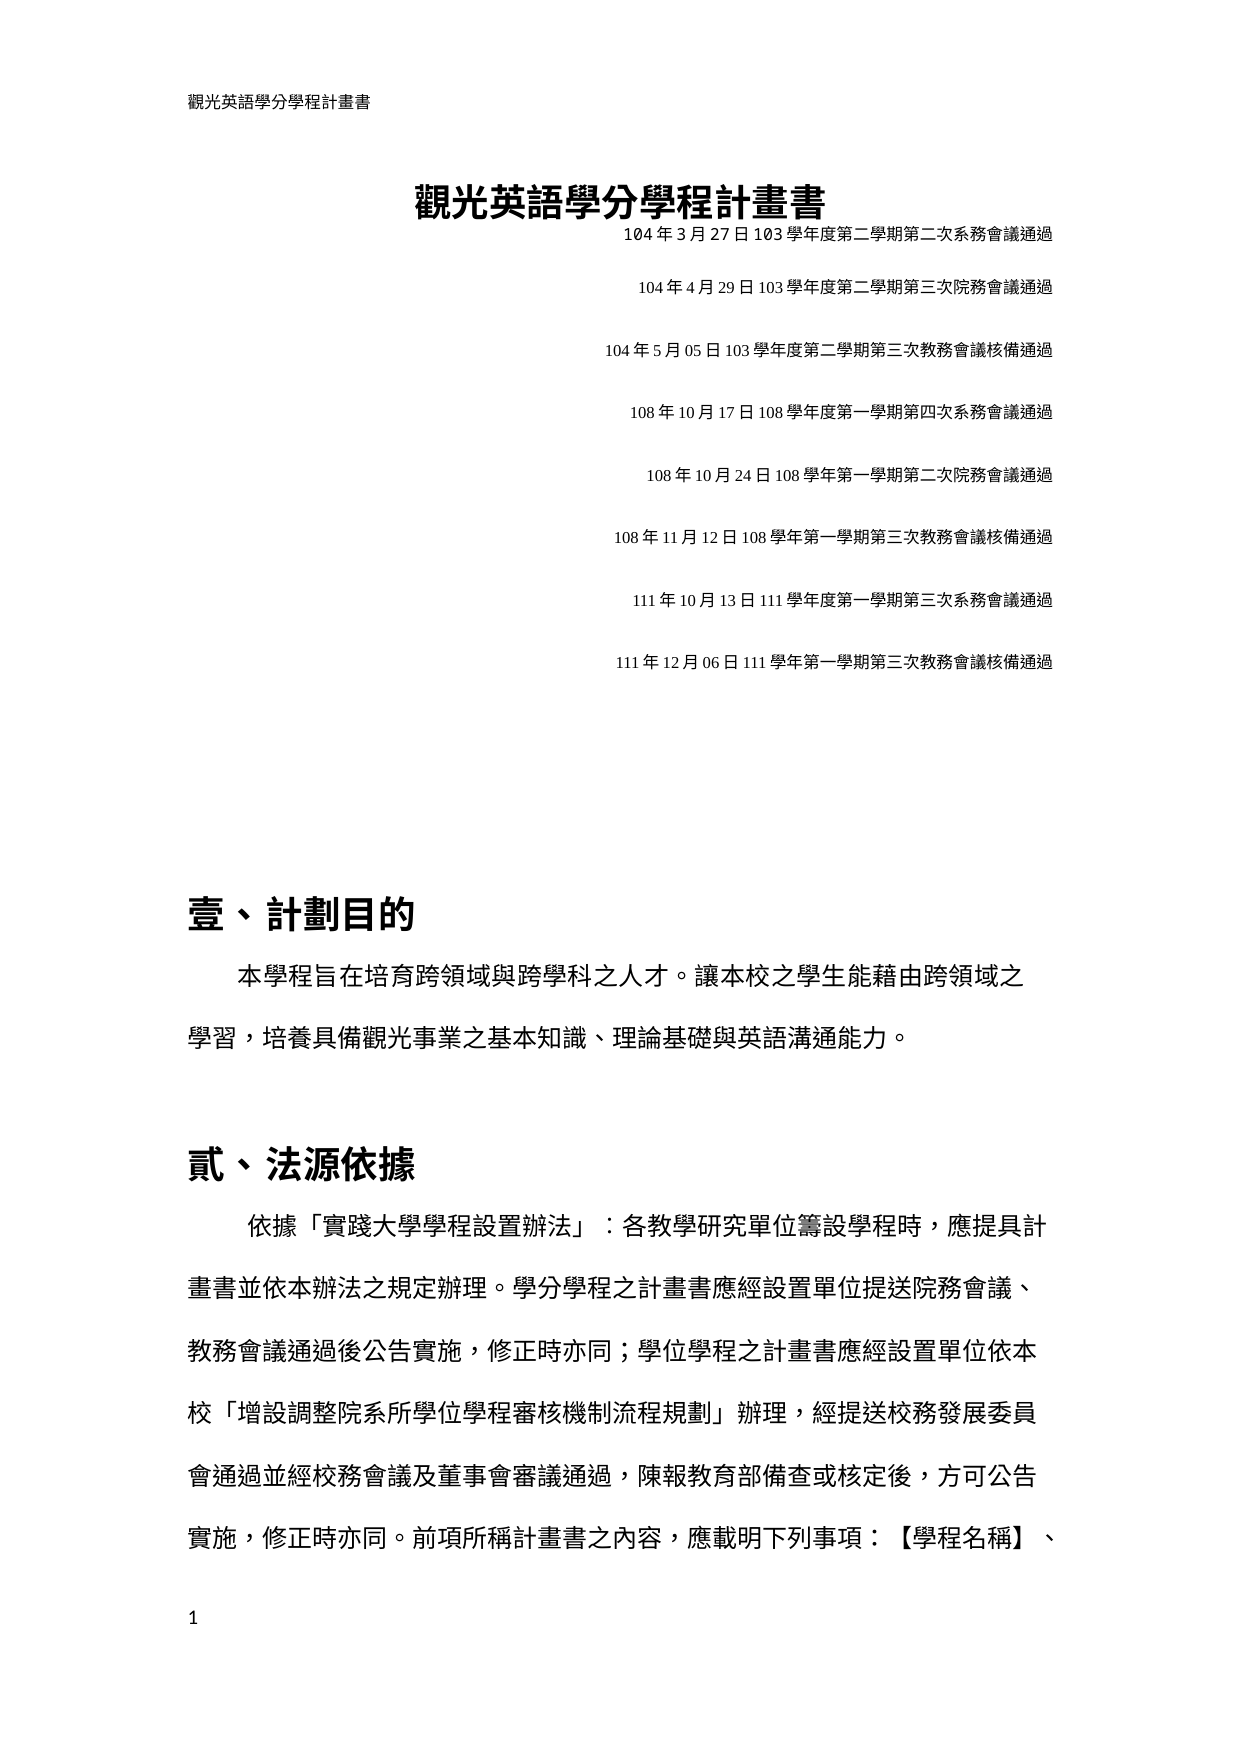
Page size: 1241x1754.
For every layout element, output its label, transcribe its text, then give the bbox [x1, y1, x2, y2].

text 108年10月17日108學年度第一學期第四次系務會議通過 [187, 370, 1053, 432]
list 計劃目的 [187, 870, 1053, 932]
text 104年5月05日103學年度第二學期第三次教務會議核備通過 [187, 307, 1053, 370]
text 本學程旨在培育跨領域與跨學科之人才。讓本校之學生能藉由跨領域之學習，培養具備觀光事業之基本知識、理論基礎與英語溝通能力。 [187, 932, 1028, 1057]
text 觀光英語學分學程計畫書 [187, 158, 1053, 221]
text 108年11月12日108學年第一學期第三次教務會議核備通過 [187, 495, 1053, 557]
text 依據「實踐大學學程設置辦法」︰各教學研究單位籌設學程時，應提具計畫書並依本辦法之規定辦理。學分學程之計畫書應經設置單位提送院務會議、教務會議通過後公告實施，修正時亦同；學位學程之計畫書應經設置單位依本校「增設調整院系所學位學程審核機制流程規劃」辦理，經提送校務發展委員會通過並經校務會議及董事會審議通過，陳報教育部備查或核定後，方可公告實施，修正時亦同。前項所稱計畫書之內容，應載明下列事項：【學程名稱】、【設置宗旨】、【設置學分學程或學位學程】、【召集人及參與教學研究單位】、【授課師資】、【學程必修科目學分、選修學分及應修學分總數】、【所需資源之安排】、【行政管理】、【招生名額】、【對外招生之報考資格或受理申請資格之規定及核可程序】、及【其他特殊規定事項】。 [187, 1182, 1053, 1557]
text 111年10月13日111學年度第一學期第三次系務會議通過 [187, 557, 1053, 620]
text 104年4月29日103學年度第二學期第三次院務會議通過 [187, 245, 1053, 307]
text 104年3月27日103學年度第二學期第二次系務會議通過 [187, 221, 1053, 245]
text 111年12月06日111學年第一學期第三次教務會議核備通過 [187, 620, 1053, 682]
list 法源依據 [187, 1120, 1053, 1182]
text 108年10月24日108學年第一學期第二次院務會議通過 [187, 432, 1053, 495]
